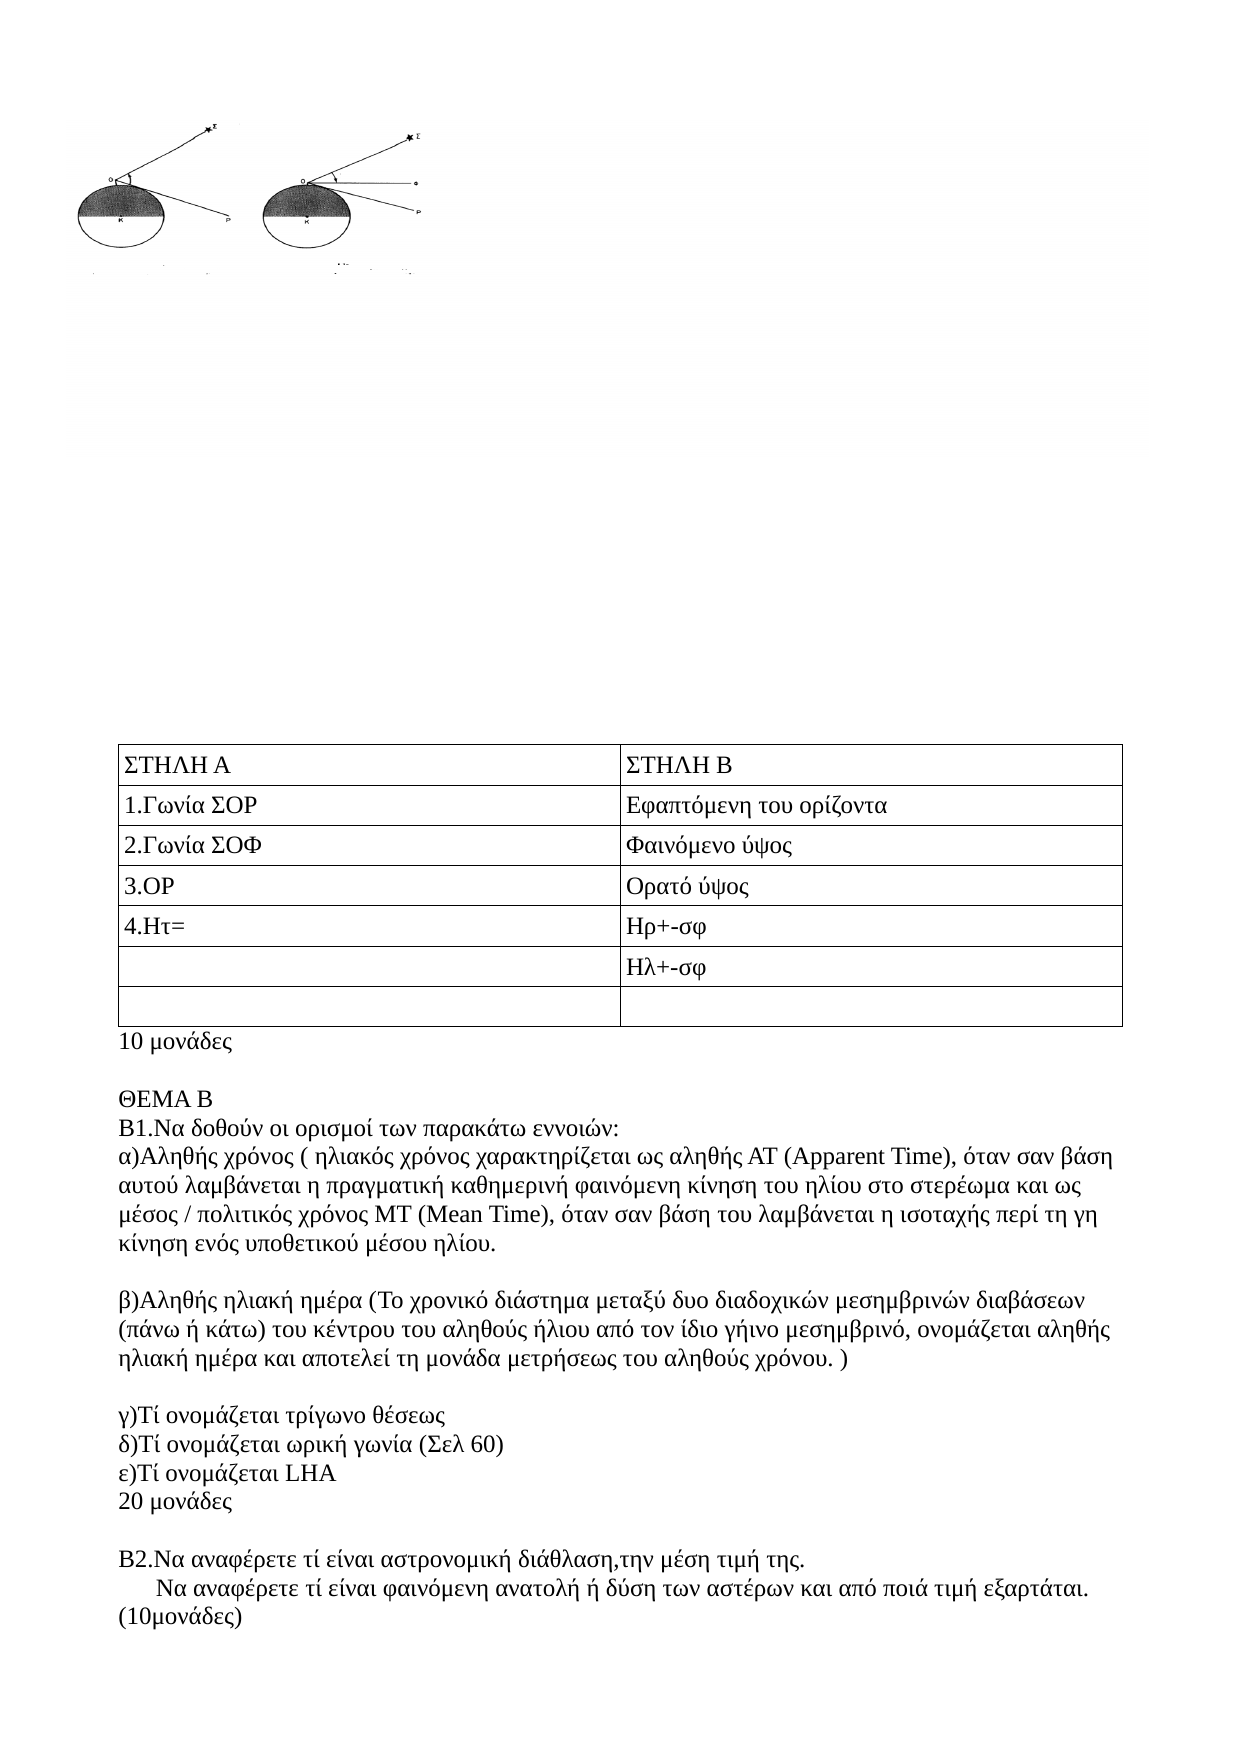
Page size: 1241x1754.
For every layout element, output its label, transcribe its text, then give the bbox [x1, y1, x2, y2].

table_cell Ηλ+-σφ [621, 947, 1122, 986]
table_cell [621, 987, 1122, 1026]
table_cell Ορατό ύψος [621, 866, 1122, 905]
table_cell [119, 987, 620, 1026]
picture [65, 118, 1150, 457]
text ε)Τί ονομάζεται LHA [118, 1458, 1122, 1486]
text β)Αληθής ηλιακή ημέρα (Το χρονικό διάστημα μεταξύ δυο διαδοχικών μεσημβρινών διαβάσεων (πάνω ή κάτω) του κέντρου του αληθούς ήλιου από τον ίδιο γήινο μεσημβρινό, ονομάζεται αληθής ηλιακή ημέρα και αποτελεί τη μονάδα μετρήσεως του αληθούς χρόνου. ) [118, 1285, 1122, 1371]
table_cell Ηρ+-σφ [621, 906, 1122, 946]
table_header ΣΤΗΛΗ Β [621, 745, 1122, 784]
table_header ΣΤΗΛΗ Α [119, 745, 620, 784]
text 20 μονάδες [118, 1486, 1122, 1515]
table_cell 4.Ητ= [119, 906, 620, 946]
text γ)Τί ονομάζεται τρίγωνο θέσεως [118, 1400, 1122, 1429]
text δ)Τί ονομάζεται ωρική γωνία (Σελ 60) [118, 1429, 1122, 1458]
table_cell [119, 947, 620, 986]
text α)Αληθής χρόνος ( ηλιακός χρόνος χαρακτηρίζεται ως αληθής ΑΤ (Apparent Time), όταν σαν βάση αυτού λαμβάνεται η πραγματική καθημερινή φαινόμενη κίνηση του ηλίου στο στερέωμα και ως μέσος / πολιτικός χρόνος ΜΤ (Mean Time), όταν σαν βάση του λαμβάνεται η ισοταχής περί τη γη κίνηση ενός υποθετικού μέσου ηλίου. [118, 1141, 1122, 1256]
text Να αναφέρετε τί είναι φαινόμενη ανατολή ή δύση των αστέρων και από ποιά τιμή εξαρτάται. (10μονάδες) [118, 1573, 1122, 1630]
table_cell Εφαπτόμενη του ορίζοντα [621, 786, 1122, 825]
table_cell Φαινόμενο ύψος [621, 826, 1122, 865]
text 10 μονάδες [118, 1027, 1122, 1055]
text ΘΕΜΑ Β [118, 1084, 1122, 1113]
table_cell 2.Γωνία ΣΟΦ [119, 826, 620, 865]
text Β2.Να αναφέρετε τί είναι αστρονομική διάθλαση,την μέση τιμή της. [118, 1544, 1122, 1573]
table_cell 1.Γωνία ΣΟΡ [119, 786, 620, 825]
text Β1.Να δοθούν οι ορισμοί των παρακάτω εννοιών: [118, 1113, 1122, 1141]
table_cell 3.ΟΡ [119, 866, 620, 905]
